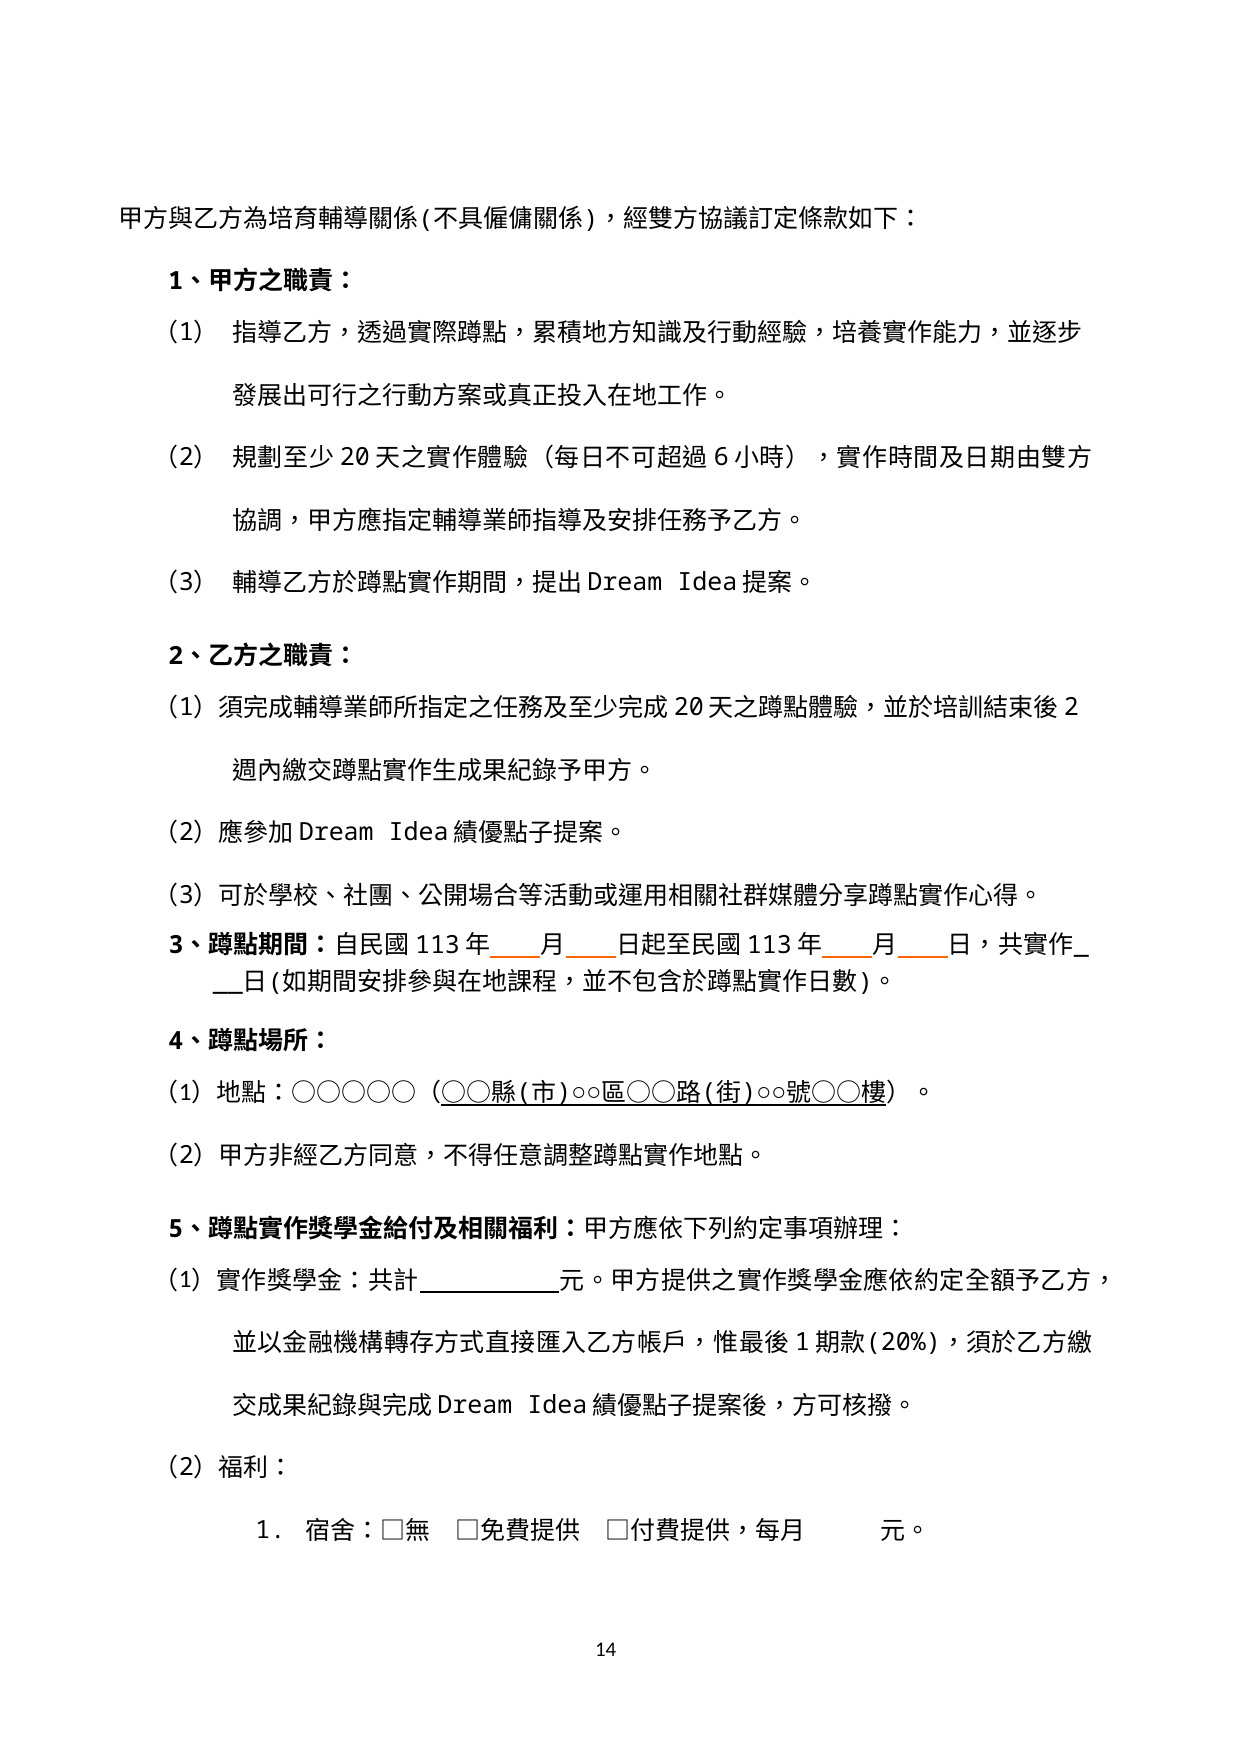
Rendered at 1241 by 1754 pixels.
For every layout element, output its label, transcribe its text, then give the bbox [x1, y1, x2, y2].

list 指導乙方，透過實際蹲點，累積地方知識及行動經驗，培養實作能力，並逐步發展出可行之行動方案或真正投入在地工作。 [153, 300, 1093, 425]
list 甲方非經乙方同意，不得任意調整蹲點實作地點。 [153, 1122, 1093, 1185]
list 甲方之職責： [168, 237, 1090, 300]
list 蹲點場所： [168, 997, 1090, 1060]
list 蹲點期間：自民國113年 月 日起至民國113年 月 日，共實作___日(如期間安排參與在地課程，並不包含於蹲點實作日數)。 [168, 925, 1090, 997]
list 可於學校、社團、公開場合等活動或運用相關社群媒體分享蹲點實作心得。 [153, 862, 1093, 925]
text 甲方與乙方為培育輔導關係(不具僱傭關係)，經雙方協議訂定條款如下： [118, 175, 1110, 237]
list 輔導乙方於蹲點實作期間，提出Dream Idea提案。 [153, 550, 1093, 612]
list 應參加Dream Idea績優點子提案。 [153, 800, 1093, 862]
list 地點：○○○○○（○○縣(市)○○區○○路(街)○○號○○樓）。 [153, 1060, 1093, 1122]
list 實作獎學金：共計 元。甲方提供之實作獎學金應依約定全額予乙方，並以金融機構轉存方式直接匯入乙方帳戶，惟最後1期款(20%)，須於乙方繳交成果紀錄與完成Dream Idea績優點子提案後，方可核撥。 [153, 1247, 1093, 1435]
list 規劃至少20天之實作體驗（每日不可超過6小時），實作時間及日期由雙方協調，甲方應指定輔導業師指導及安排任務予乙方。 [153, 425, 1093, 550]
list 乙方之職責： [168, 612, 1090, 675]
list 蹲點實作獎學金給付及相關福利：甲方應依下列約定事項辦理： [168, 1185, 1090, 1247]
list 須完成輔導業師所指定之任務及至少完成20天之蹲點體驗，並於培訓結束後2週內繳交蹲點實作生成果紀錄予甲方。 [153, 675, 1093, 800]
list 宿舍：□無 □免費提供 □付費提供，每月 元。 [255, 1497, 1093, 1560]
list 福利： [153, 1435, 1093, 1497]
